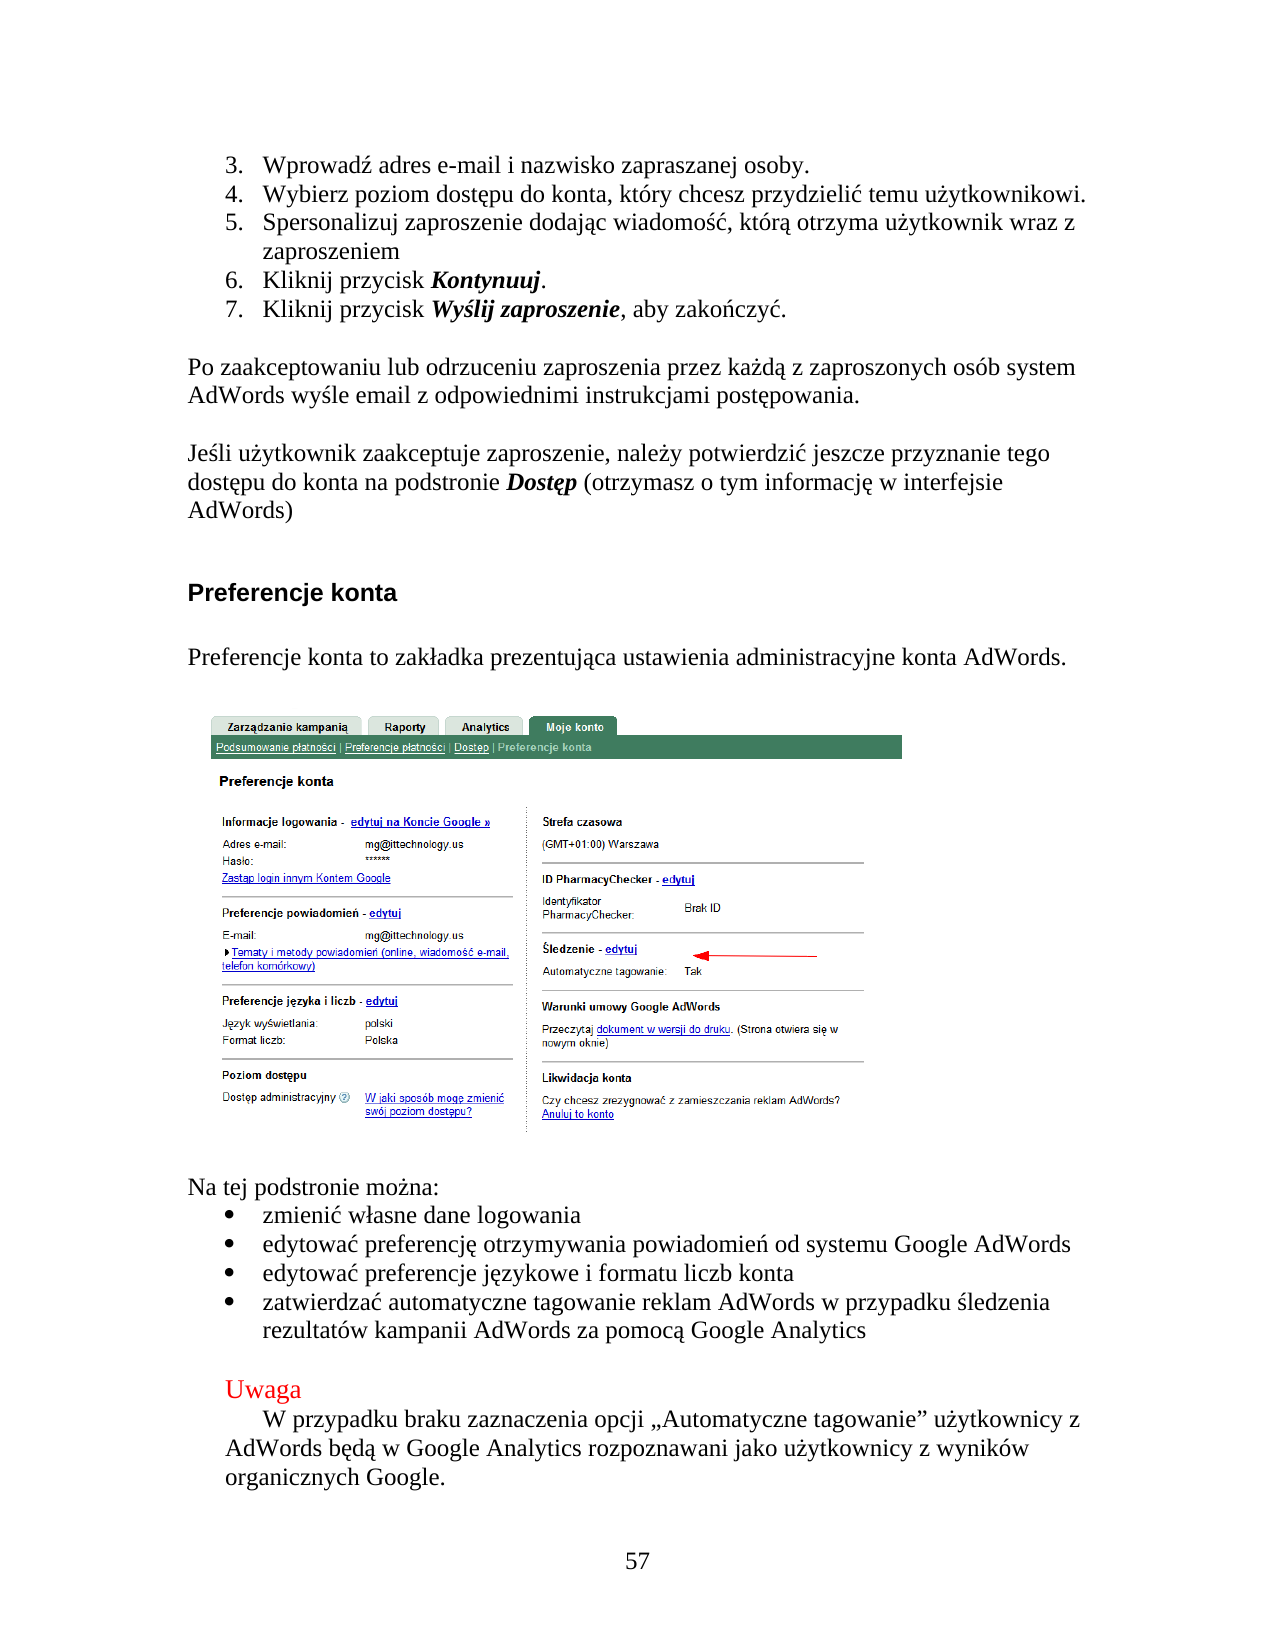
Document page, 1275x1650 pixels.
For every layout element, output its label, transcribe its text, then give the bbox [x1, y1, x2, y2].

text Jeśli użytkownik zaakceptuje zaproszenie, należy potwierdzić jeszcze przyznanie tego dostępu do konta na podstronie Dostęp (otrzymasz o tym informację w interfejsie AdWords) [187, 438, 1087, 524]
list zatwierdzać automatyczne tagowanie reklam AdWords w przypadku śledzenia rezultatów kampanii AdWords za pomocą Google Analytics [225, 1287, 1087, 1344]
text Po zaakceptowaniu lub odrzuceniu zaproszenia przez każdą z zaproszonych osób system AdWords wyśle email z odpowiednimi instrukcjami postępowania. [187, 352, 1087, 409]
list Wprowadź adres e-mail i nazwisko zapraszanej osoby. [225, 150, 1087, 179]
text Na tej podstronie można: [187, 1172, 1087, 1200]
picture [204, 708, 902, 1134]
text Uwaga [225, 1373, 1087, 1404]
list Wybierz poziom dostępu do konta, który chcesz przydzielić temu użytkownikowi. [225, 179, 1087, 207]
list Spersonalizuj zaproszenie dodając wiadomość, którą otrzyma użytkownik wraz z zaproszeniem [225, 207, 1087, 265]
list zmienić własne dane logowania [225, 1200, 1087, 1229]
subtitle Preferencje konta [187, 578, 1087, 607]
list Kliknij przycisk Wyślij zaproszenie, aby zakończyć. [225, 294, 1087, 322]
list edytować preferencję otrzymywania powiadomień od systemu Google AdWords [225, 1229, 1087, 1258]
text W przypadku braku zaznaczenia opcji „Automatyczne tagowanie” użytkownicy z AdWords będą w Google Analytics rozpoznawani jako użytkownicy z wyników organicznych Google. [225, 1404, 1087, 1490]
list Kliknij przycisk Kontynuuj. [225, 265, 1087, 294]
text Preferencje konta to zakładka prezentująca ustawienia administracyjne konta AdWords. [187, 642, 1087, 670]
list edytować preferencje językowe i formatu liczb konta [225, 1258, 1087, 1287]
